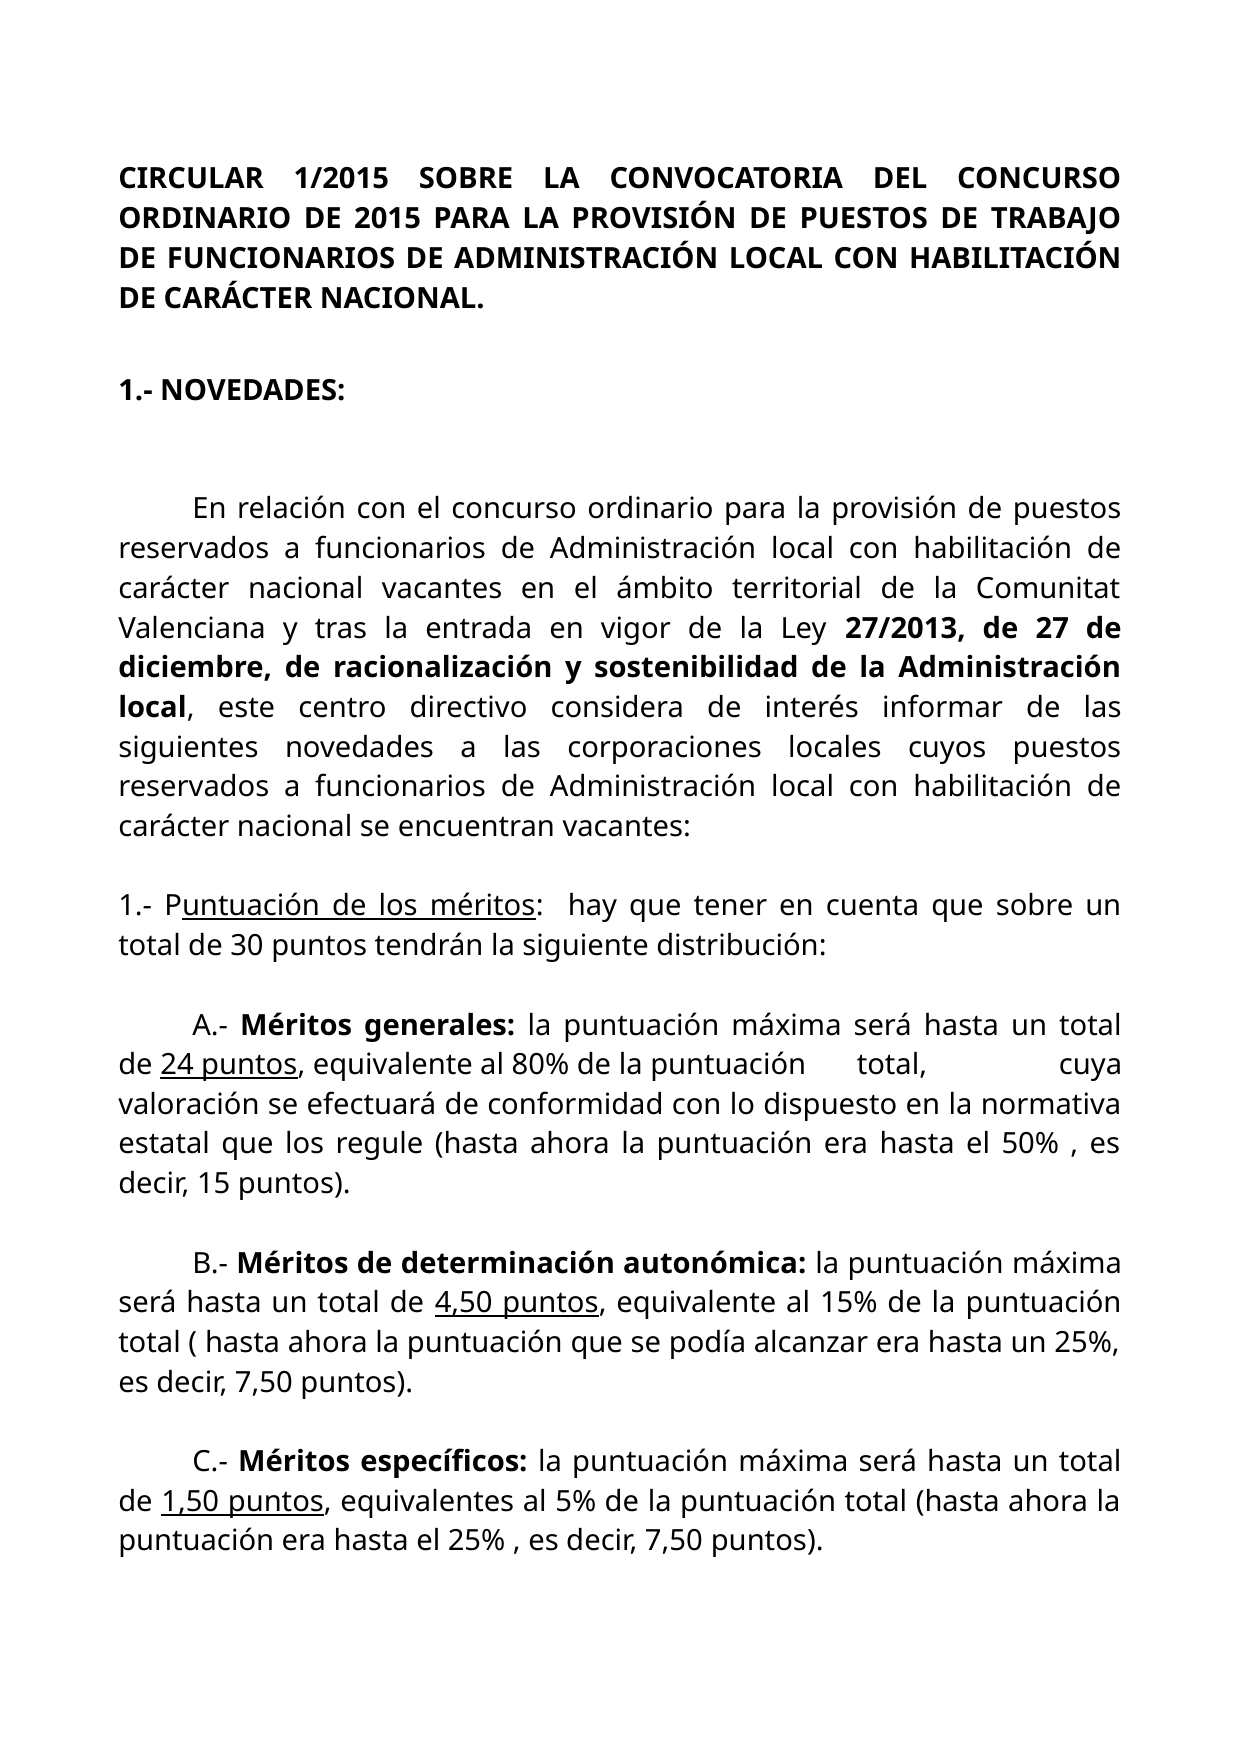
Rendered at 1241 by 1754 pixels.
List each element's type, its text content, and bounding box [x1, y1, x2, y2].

text 1.- NOVEDADES: [118, 369, 1122, 408]
text B.- Méritos de determinación autonómica: la puntuación máxima será hasta un total de 4,50 puntos, equivalente al 15% de la puntuación total ( hasta ahora la puntuación que se podía alcanzar era hasta un 25%, es decir, 7,50 puntos). [118, 1242, 1122, 1401]
text CIRCULAR 1/2015 SOBRE LA CONVOCATORIA DEL CONCURSO ORDINARIO DE 2015 PARA LA PROVISIÓN DE PUESTOS DE TRABAJO DE FUNCIONARIOS DE ADMINISTRACIÓN LOCAL CON HABILITACIÓN DE CARÁCTER NACIONAL. [118, 158, 1122, 317]
text A.- Méritos generales: la puntuación máxima será hasta un total de 24 puntos, equivalente al 80% de la puntuación total, cuya valoración se efectuará de conformidad con lo dispuesto en la normativa estatal que los regule (hasta ahora la puntuación era hasta el 50% , es decir, 15 puntos). [118, 1004, 1122, 1202]
list 1.- Puntuación de los méritos: hay que tener en cuenta que sobre un total de 30 puntos tendrán la siguiente distribución: [118, 885, 1122, 964]
text En relación con el concurso ordinario para la provisión de puestos reservados a funcionarios de Administración local con habilitación de carácter nacional vacantes en el ámbito territorial de la Comunitat Valenciana y tras la entrada en vigor de la Ley 27/2013, de 27 de diciembre, de racionalización y sostenibilidad de la Administración local, este centro directivo considera de interés informar de las siguientes novedades a las corporaciones locales cuyos puestos reservados a funcionarios de Administración local con habilitación de carácter nacional se encuentran vacantes: [118, 488, 1122, 845]
text C.- Méritos específicos: la puntuación máxima será hasta un total de 1,50 puntos, equivalentes al 5% de la puntuación total (hasta ahora la puntuación era hasta el 25% , es decir, 7,50 puntos). [118, 1440, 1122, 1559]
